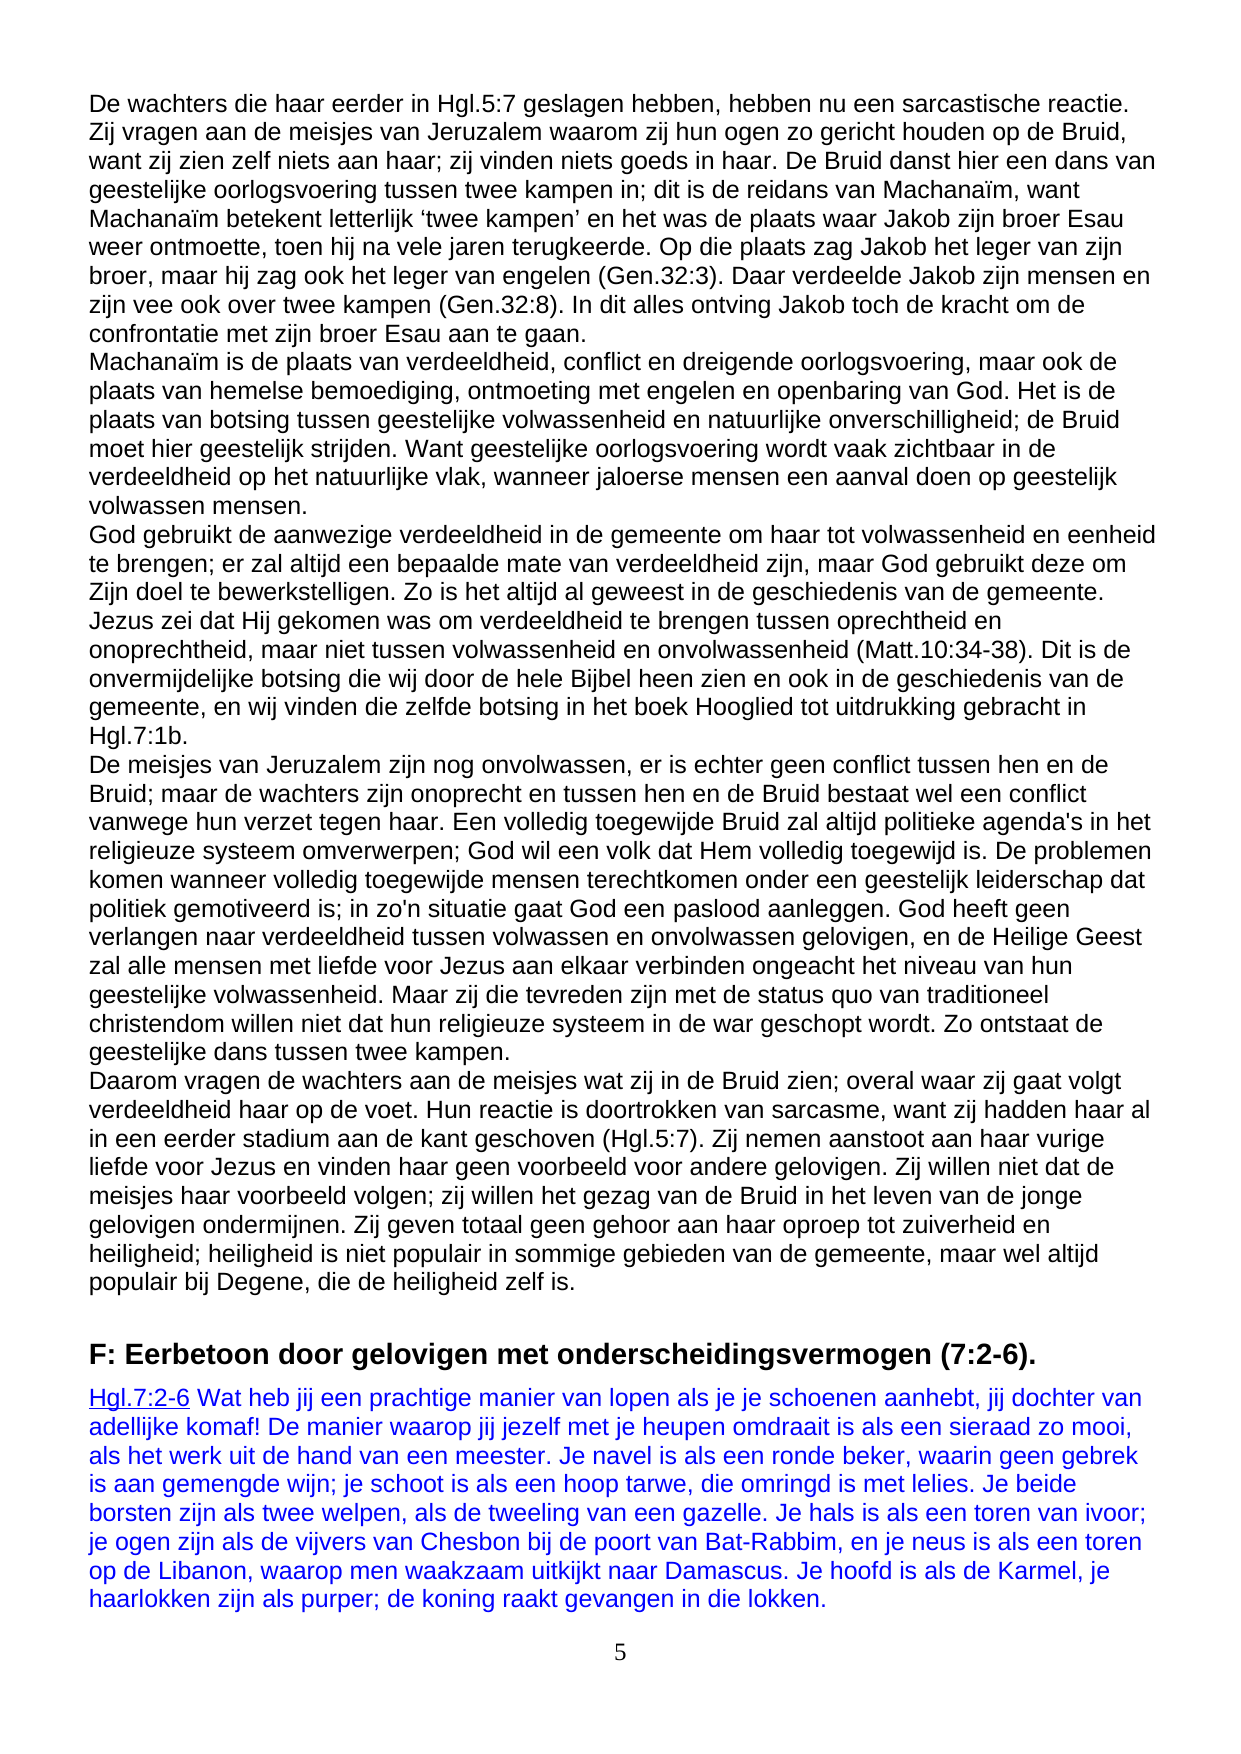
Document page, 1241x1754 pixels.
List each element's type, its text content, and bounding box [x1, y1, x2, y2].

subtitle F: Eerbetoon door gelovigen met onderscheidingsvermogen (7:2-6). [88, 1337, 1152, 1371]
text De wachters die haar eerder in Hgl.5:7 geslagen hebben, hebben nu een sarcastische reactie. Zij vragen aan de meisjes van Jeruzalem waarom zij hun ogen zo gericht houden op de Bruid, want zij zien zelf niets aan haar; zij vinden niets goeds in haar. De Bruid danst hier een dans van geestelijke oorlogsvoering tussen twee kampen in; dit is de reidans van Machanaïm, want Machanaïm betekent letterlijk ‘twee kampen’ en het was de plaats waar Jakob zijn broer Esau weer ontmoette, toen hij na vele jaren terugkeerde. Op die plaats zag Jakob het leger van zijn broer, maar hij zag ook het leger van engelen (Gen.32:3). Daar verdeelde Jakob zijn mensen en zijn vee ook over twee kampen (Gen.32:8). In dit alles ontving Jakob toch de kracht om de confrontatie met zijn broer Esau aan te gaan. [88, 88, 1163, 347]
text God gebruikt de aanwezige verdeeldheid in de gemeente om haar tot volwassenheid en eenheid te brengen; er zal altijd een bepaalde mate van verdeeldheid zijn, maar God gebruikt deze om Zijn doel te bewerkstelligen. Zo is het altijd al geweest in de geschiedenis van de gemeente. Jezus zei dat Hij gekomen was om verdeeldheid te brengen tussen oprechtheid en onoprechtheid, maar niet tussen volwassenheid en onvolwassenheid (Matt.10:34-38). Dit is de onvermijdelijke botsing die wij door de hele Bijbel heen zien en ook in de geschiedenis van de gemeente, en wij vinden die zelfde botsing in het boek Hooglied tot uitdrukking gebracht in Hgl.7:1b. [88, 520, 1163, 750]
text Hgl.7:2-6 Wat heb jij een prachtige manier van lopen als je je schoenen aanhebt, jij dochter van adellijke komaf! De manier waarop jij jezelf met je heupen omdraait is als een sieraad zo mooi, als het werk uit de hand van een meester. Je navel is als een ronde beker, waarin geen gebrek is aan gemengde wijn; je schoot is als een hoop tarwe, die omringd is met lelies. Je beide borsten zijn als twee welpen, als de tweeling van een gazelle. Je hals is als een toren van ivoor; je ogen zijn als de vijvers van Chesbon bij de poort van Bat-Rabbim, en je neus is als een toren op de Libanon, waarop men waakzaam uitkijkt naar Damascus. Je hoofd is als de Karmel, je haarlokken zijn als purper; de koning raakt gevangen in die lokken. [88, 1383, 1163, 1613]
text Machanaïm is de plaats van verdeeldheid, conflict en dreigende oorlogsvoering, maar ook de plaats van hemelse bemoediging, ontmoeting met engelen en openbaring van God. Het is de plaats van botsing tussen geestelijke volwassenheid en natuurlijke onverschilligheid; de Bruid moet hier geestelijk strijden. Want geestelijke oorlogsvoering wordt vaak zichtbaar in de verdeeldheid op het natuurlijke vlak, wanneer jaloerse mensen een aanval doen op geestelijk volwassen mensen. [88, 347, 1163, 520]
text De meisjes van Jeruzalem zijn nog onvolwassen, er is echter geen conflict tussen hen en de Bruid; maar de wachters zijn onoprecht en tussen hen en de Bruid bestaat wel een conflict vanwege hun verzet tegen haar. Een volledig toegewijde Bruid zal altijd politieke agenda's in het religieuze systeem omverwerpen; God wil een volk dat Hem volledig toegewijd is. De problemen komen wanneer volledig toegewijde mensen terechtkomen onder een geestelijk leiderschap dat politiek gemotiveerd is; in zo'n situatie gaat God een paslood aanleggen. God heeft geen verlangen naar verdeeldheid tussen volwassen en onvolwassen gelovigen, en de Heilige Geest zal alle mensen met liefde voor Jezus aan elkaar verbinden ongeacht het niveau van hun geestelijke volwassenheid. Maar zij die tevreden zijn met de status quo van traditioneel christendom willen niet dat hun religieuze systeem in de war geschopt wordt. Zo ontstaat de geestelijke dans tussen twee kampen. [88, 750, 1163, 1066]
text Daarom vragen de wachters aan de meisjes wat zij in de Bruid zien; overal waar zij gaat volgt verdeeldheid haar op de voet. Hun reactie is doortrokken van sarcasme, want zij hadden haar al in een eerder stadium aan de kant geschoven (Hgl.5:7). Zij nemen aanstoot aan haar vurige liefde voor Jezus en vinden haar geen voorbeeld voor andere gelovigen. Zij willen niet dat de meisjes haar voorbeeld volgen; zij willen het gezag van de Bruid in het leven van de jonge gelovigen ondermijnen. Zij geven totaal geen gehoor aan haar oproep tot zuiverheid en heiligheid; heiligheid is niet populair in sommige gebieden van de gemeente, maar wel altijd populair bij Degene, die de heiligheid zelf is. [88, 1066, 1163, 1296]
